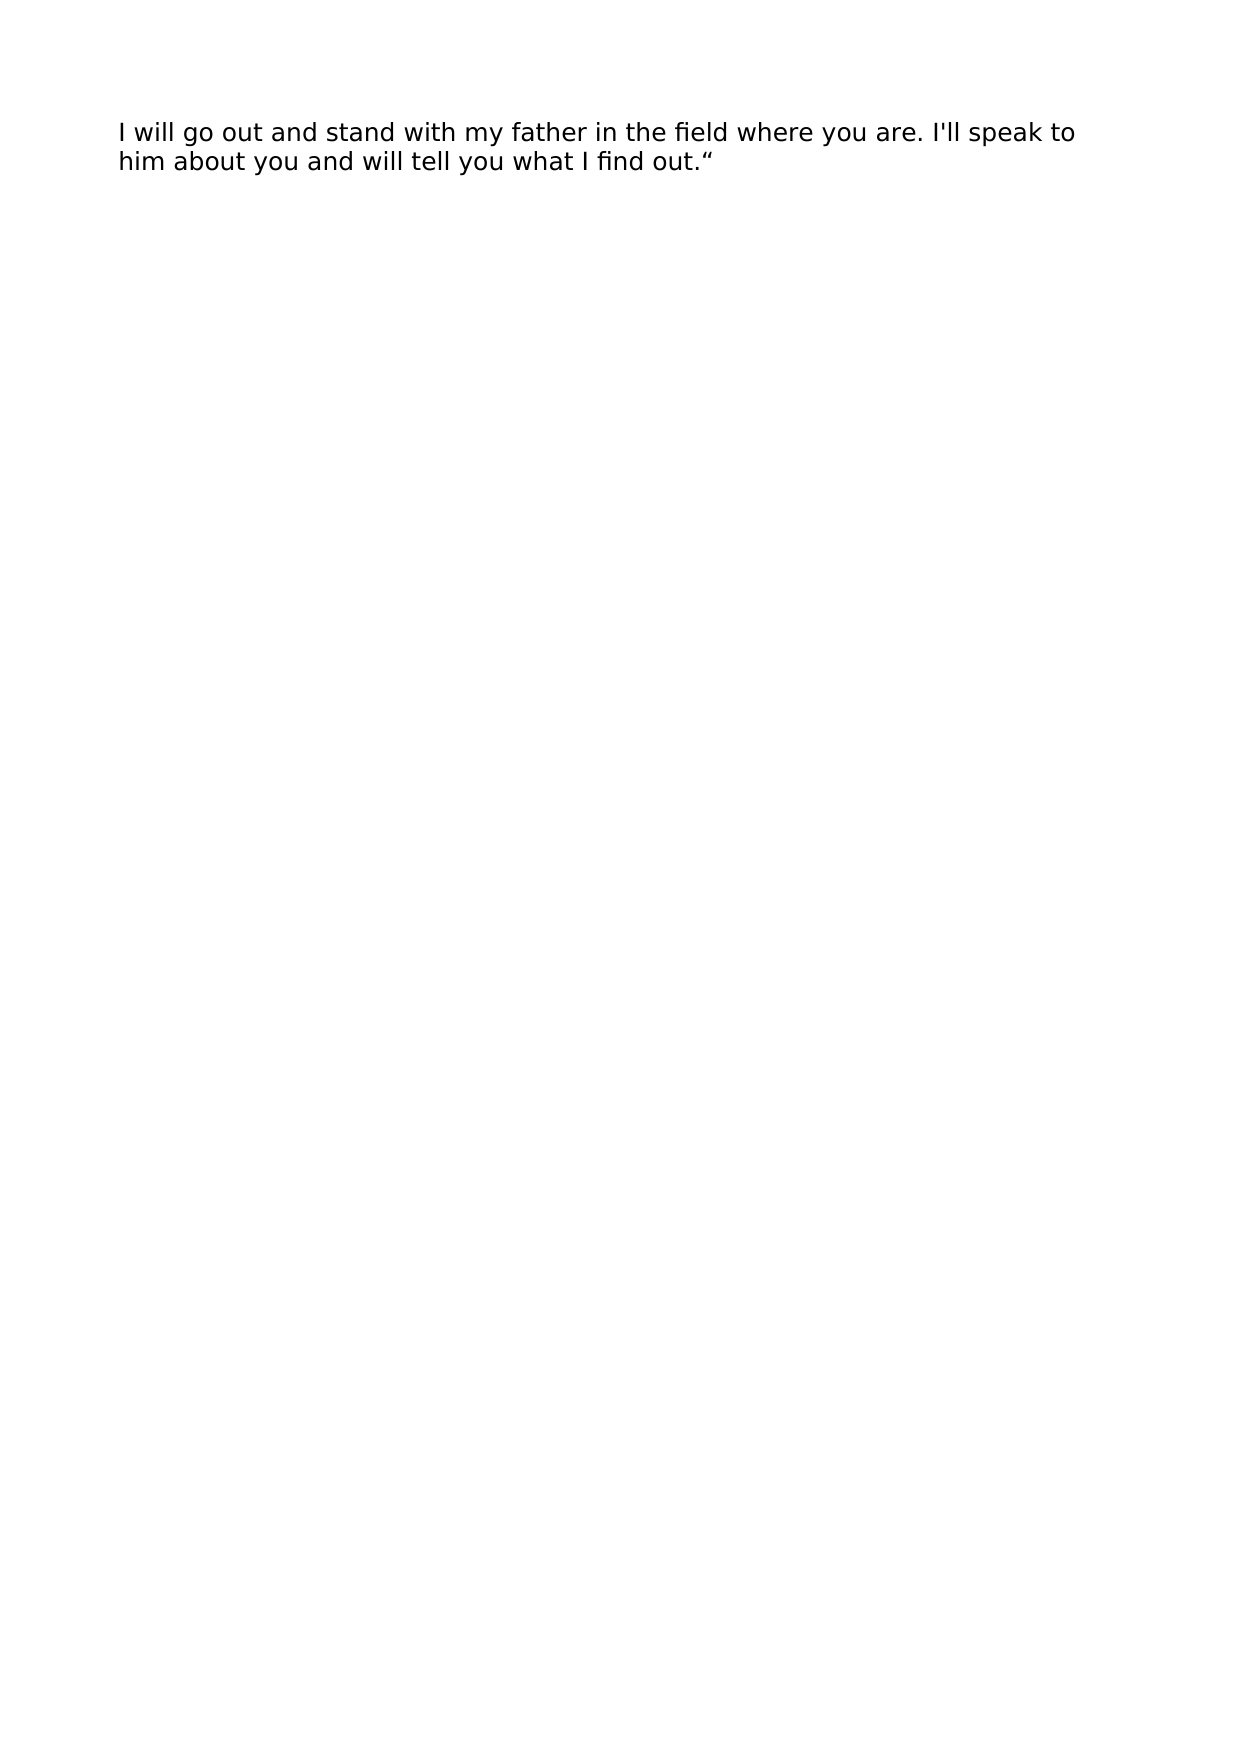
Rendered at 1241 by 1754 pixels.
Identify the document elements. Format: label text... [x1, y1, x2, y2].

text I will go out and stand with my father in the field where you are. I'll speak to him about you and will tell you what I find out.“ [118, 118, 1122, 176]
